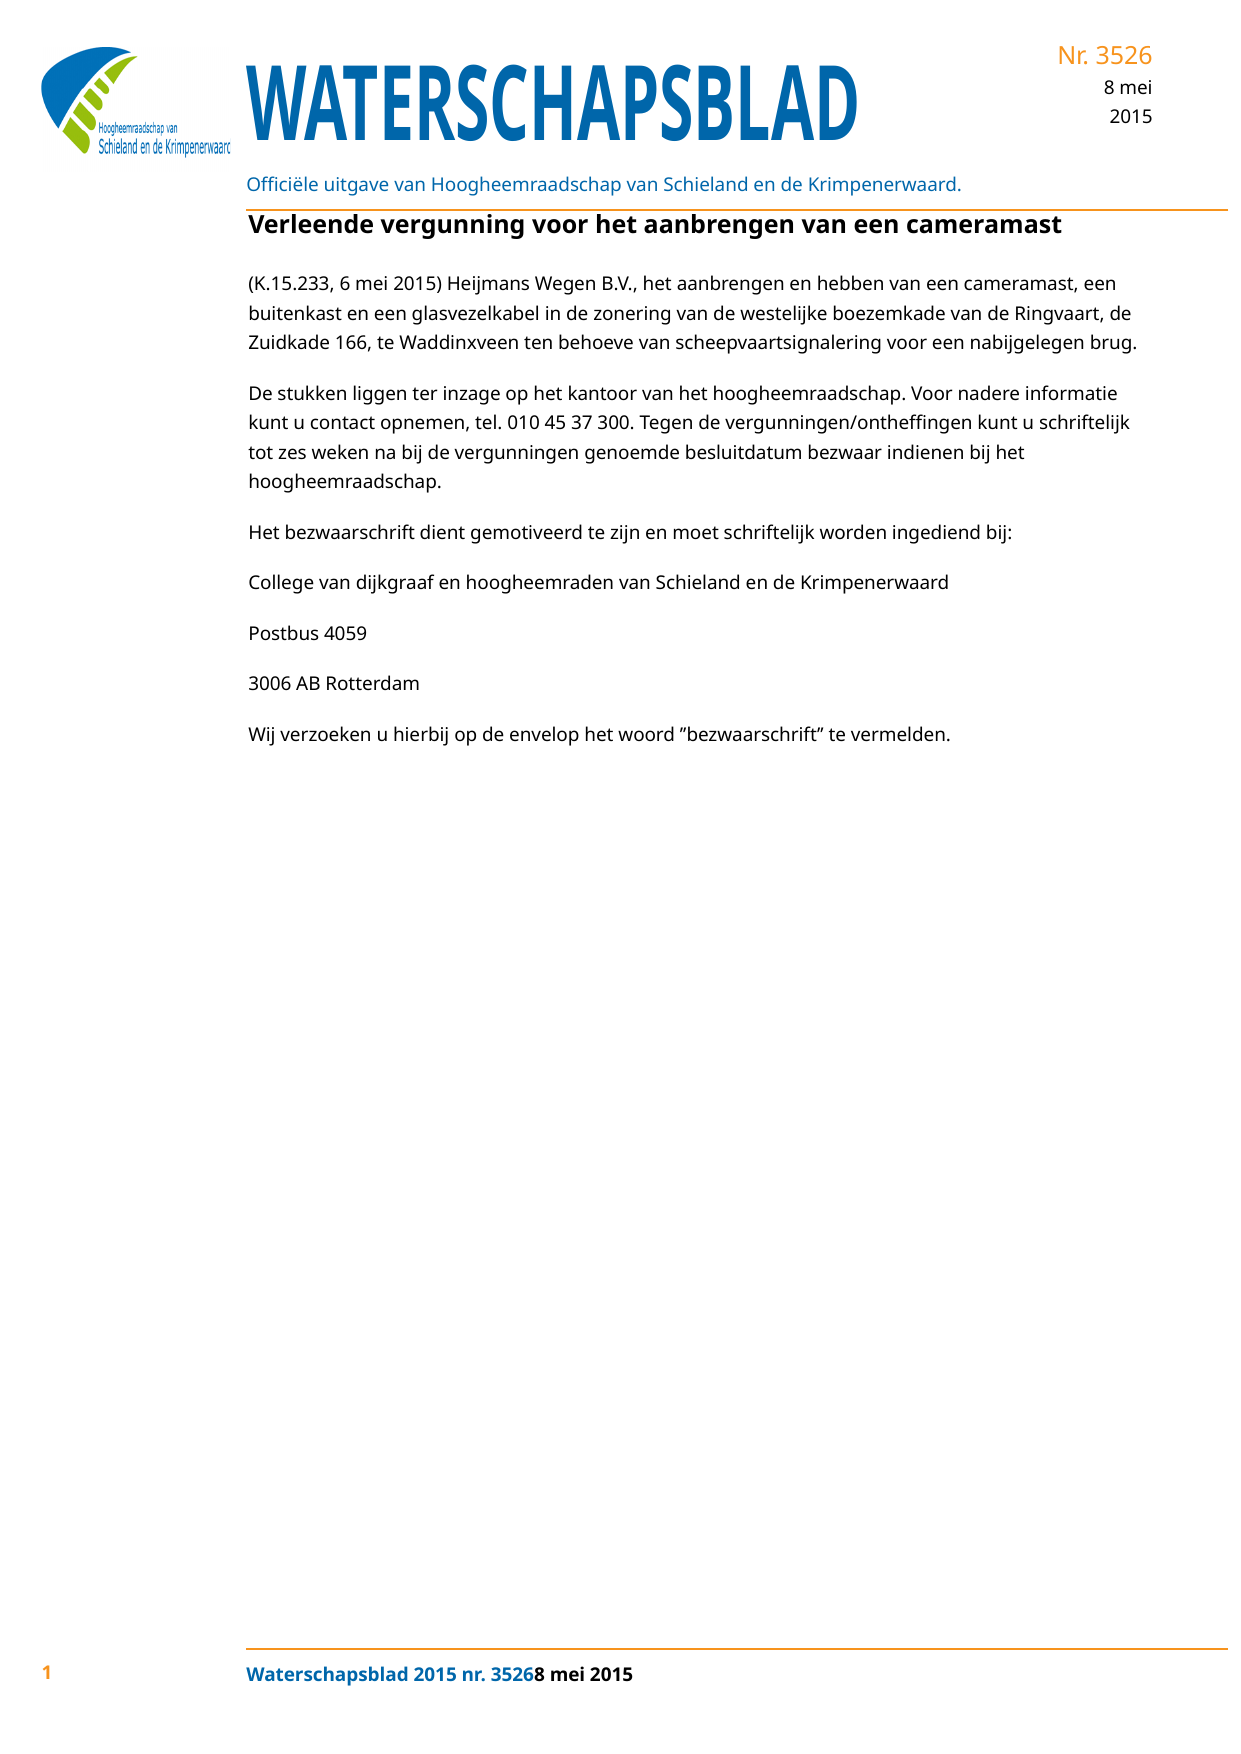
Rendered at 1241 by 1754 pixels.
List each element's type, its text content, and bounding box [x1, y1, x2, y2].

text Verleende vergunning voor het aanbrengen van een cameramast [248, 211, 1152, 241]
text Postbus 4059 [248, 620, 1152, 646]
text Wij verzoeken u hierbij op de envelop het woord ’’bezwaarschrift’’ te vermelden. [248, 721, 1152, 746]
text College van dijkgraaf en hoogheemraden van Schieland en de Krimpenerwaard [248, 569, 1152, 595]
picture [41, 47, 231, 172]
text (K.15.233, 6 mei 2015) Heijmans Wegen B.V., het aanbrengen en hebben van een cameramast, een buitenkast en een glasvezelkabel in de zonering van de westelijke boezemkade van de Ringvaart, de Zuidkade 166, te Waddinxveen ten behoeve van scheepvaartsignalering voor een nabijgelegen brug. [248, 270, 1152, 355]
text Het bezwaarschrift dient gemotiveerd te zijn en moet schriftelijk worden ingediend bij: [248, 519, 1152, 545]
text 3006 AB Rotterdam [248, 670, 1152, 696]
text De stukken liggen ter inzage op het kantoor van het hoogheemraadschap. Voor nadere informatie kunt u contact opnemen, tel. 010 45 37 300. Tegen de vergunningen/ontheffingen kunt u schriftelijk tot zes weken na bij de vergunningen genoemde besluitdatum bezwaar indienen bij het hoogheemraadschap. [248, 380, 1152, 494]
